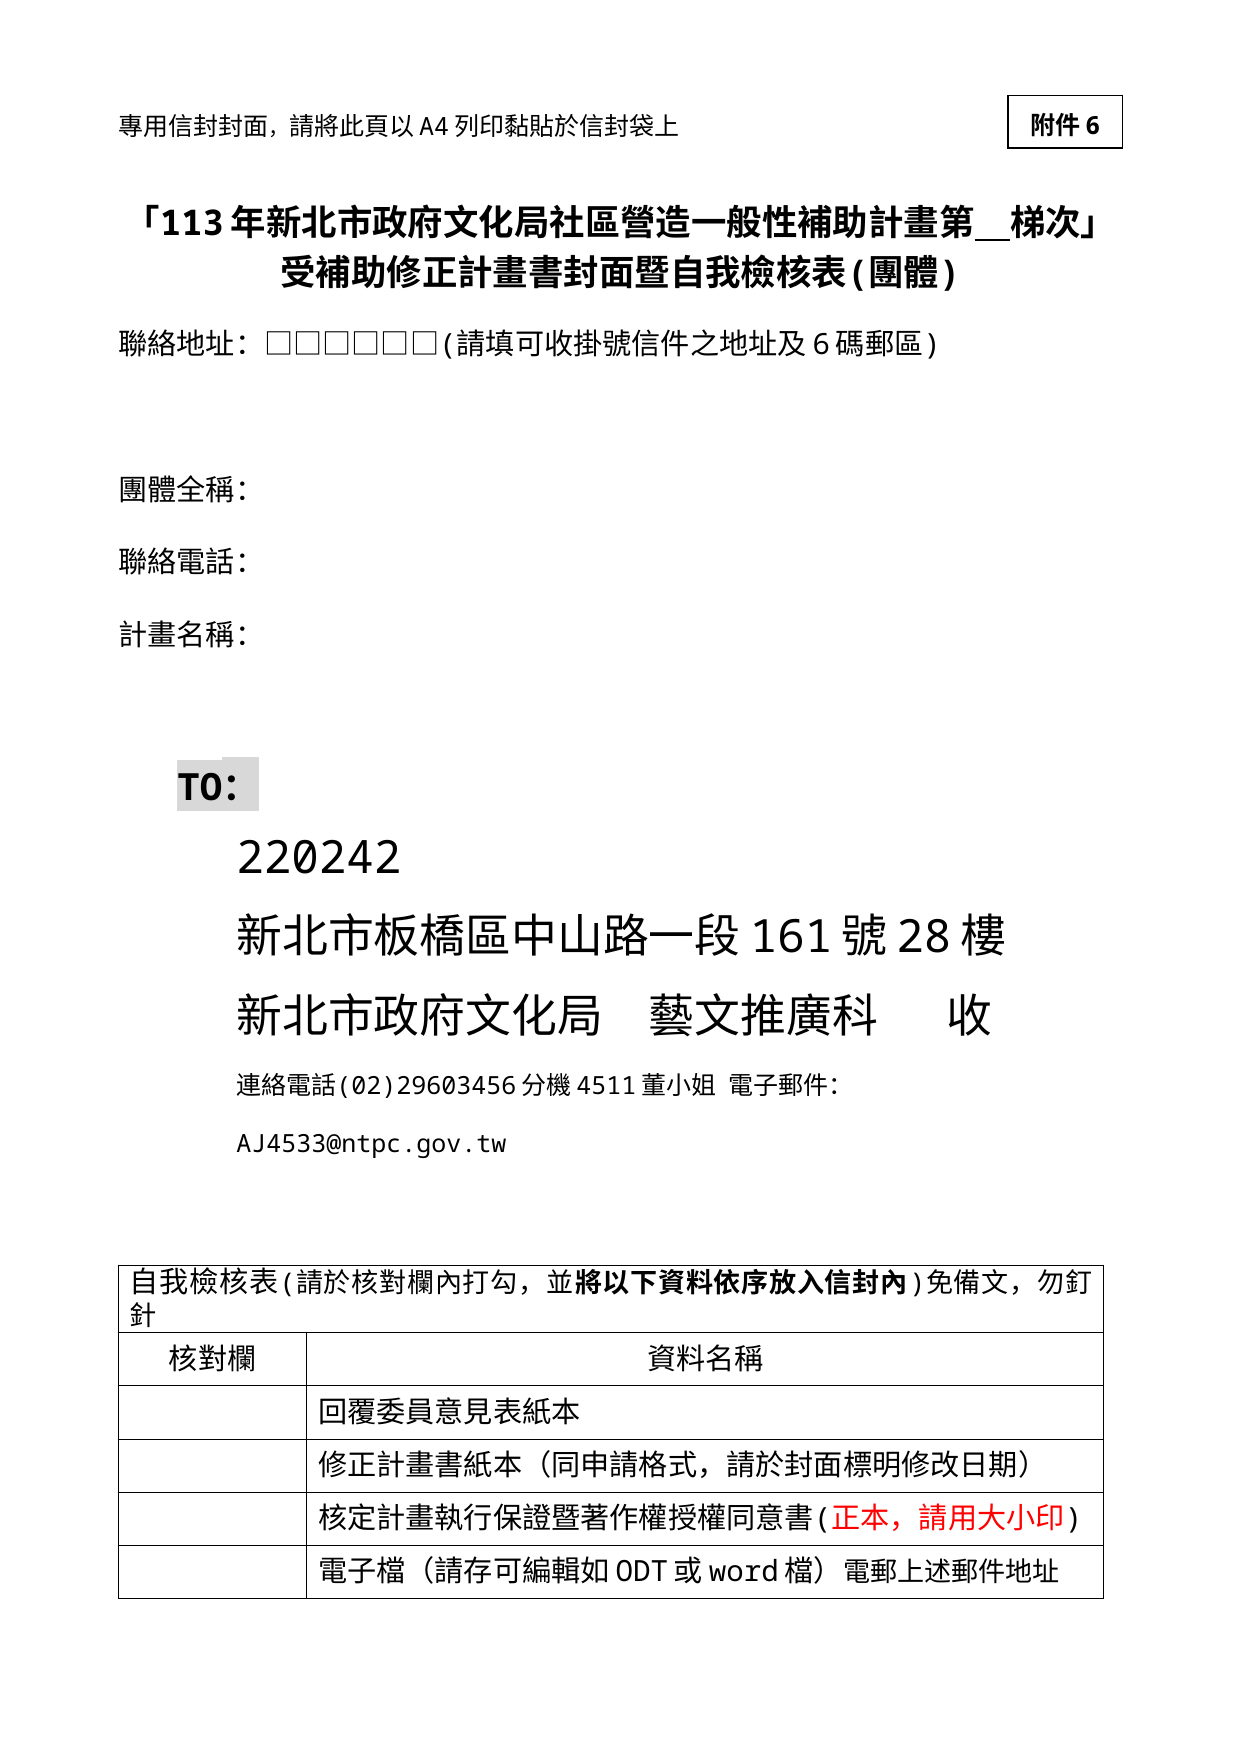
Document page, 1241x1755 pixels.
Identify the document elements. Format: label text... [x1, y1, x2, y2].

table_cell [119, 1493, 306, 1545]
text 計畫名稱： [118, 587, 1122, 660]
table_cell 電子檔（請存可編輯如ODT或word檔）電郵上述郵件地址 [307, 1546, 1103, 1598]
text 聯絡地址：□□□□□□(請填可收掛號信件之地址及6碼郵區) [118, 296, 1122, 369]
text 聯絡電話： [118, 514, 1122, 587]
text 專用信封封面，請將此頁以A4列印黏貼於信封袋上 [118, 96, 1007, 146]
table_cell 核定計畫執行保證暨著作權授權同意書(正本，請用大小印) [307, 1493, 1103, 1545]
table_header 自我檢核表(請於核對欄內打勾，並將以下資料依序放入信封內)免備文，勿釘針 [119, 1266, 1103, 1332]
text 新北市政府文化局 藝文推廣科 收 [236, 969, 1122, 1048]
text 連絡電話(02)29603456分機4511董小姐 電子郵件：AJ4533@ntpc.gov.tw [236, 1048, 1122, 1164]
text 團體全稱： [118, 442, 1122, 514]
table_cell [119, 1386, 306, 1438]
text TO： [177, 760, 1122, 810]
table_cell [119, 1440, 306, 1492]
text 附件6 [1017, 105, 1113, 138]
table_cell 核對欄 [119, 1333, 306, 1385]
text 「113年新北市政府文化局社區營造一般性補助計畫第 梯次」 [118, 196, 1122, 246]
table_cell 回覆委員意見表紙本 [307, 1386, 1103, 1438]
table_cell 修正計畫書紙本（同申請格式，請於封面標明修改日期） [307, 1440, 1103, 1492]
table_cell [119, 1546, 306, 1598]
text 新北市板橋區中山路一段161號28樓 [236, 889, 1122, 969]
text 220242 [236, 810, 1122, 889]
text 受補助修正計畫書封面暨自我檢核表(團體) [118, 246, 1122, 296]
table_cell 資料名稱 [307, 1333, 1103, 1385]
text [1009, 96, 1122, 147]
